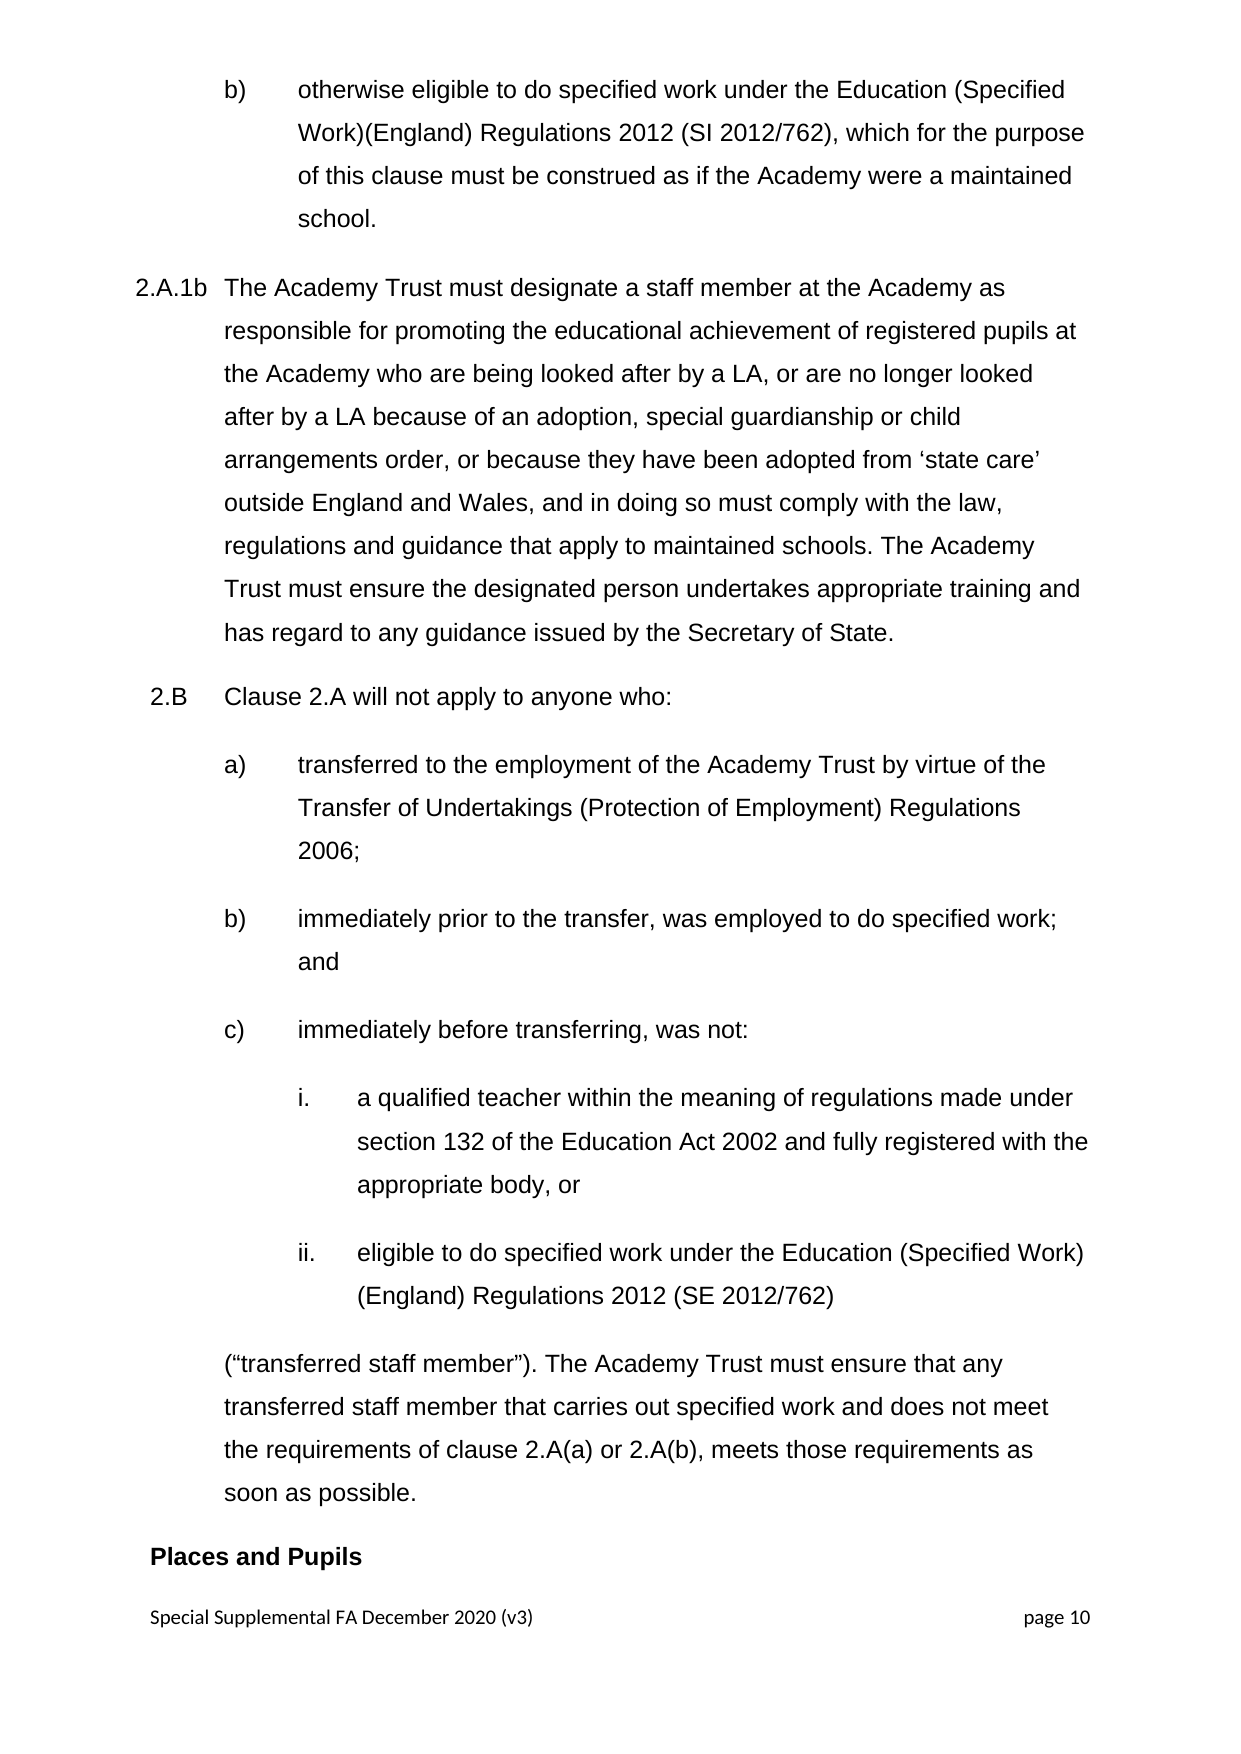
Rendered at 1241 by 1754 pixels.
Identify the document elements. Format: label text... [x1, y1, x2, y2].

list transferred to the employment of the Academy Trust by virtue of the Transfer of Undertakings (Protection of Employment) Regulations 2006; [224, 749, 1090, 864]
list immediately before transferring, was not: [224, 1015, 1090, 1044]
text (“transferred staff member”). The Academy Trust must ensure that any transferred staff member that carries out specified work and does not meet the requirements of clause 2.A(a) or 2.A(b), meets those requirements as soon as possible. [224, 1349, 1090, 1507]
list a qualified teacher within the meaning of regulations made under section 132 of the Education Act 2002 and fully registered with the appropriate body, or [298, 1083, 1090, 1198]
subtitle Places and Pupils [150, 1542, 1090, 1571]
text 2.B Clause 2.A will not apply to anyone who: [150, 681, 1090, 710]
list immediately prior to the transfer, was employed to do specified work; and [224, 904, 1090, 976]
text 2.A.1b The Academy Trust must designate a staff member at the Academy as responsible for promoting the educational achievement of registered pupils at the Academy who are being looked after by a LA, or are no longer looked after by a LA because of an adoption, special guardianship or child arrangements order, or because they have been adopted from ‘state care’ outside England and Wales, and in doing so must comply with the law, regulations and guidance that apply to maintained schools. The Academy Trust must ensure the designated person undertakes appropriate training and has regard to any guidance issued by the Secretary of State. [135, 272, 1090, 646]
list b) otherwise eligible to do specified work under the Education (Specified Work)(England) Regulations 2012 (SI 2012/762), which for the purpose of this clause must be construed as if the Academy were a maintained school. [224, 75, 1090, 233]
list eligible to do specified work under the Education (Specified Work)(England) Regulations 2012 (SE 2012/762) [298, 1238, 1090, 1309]
